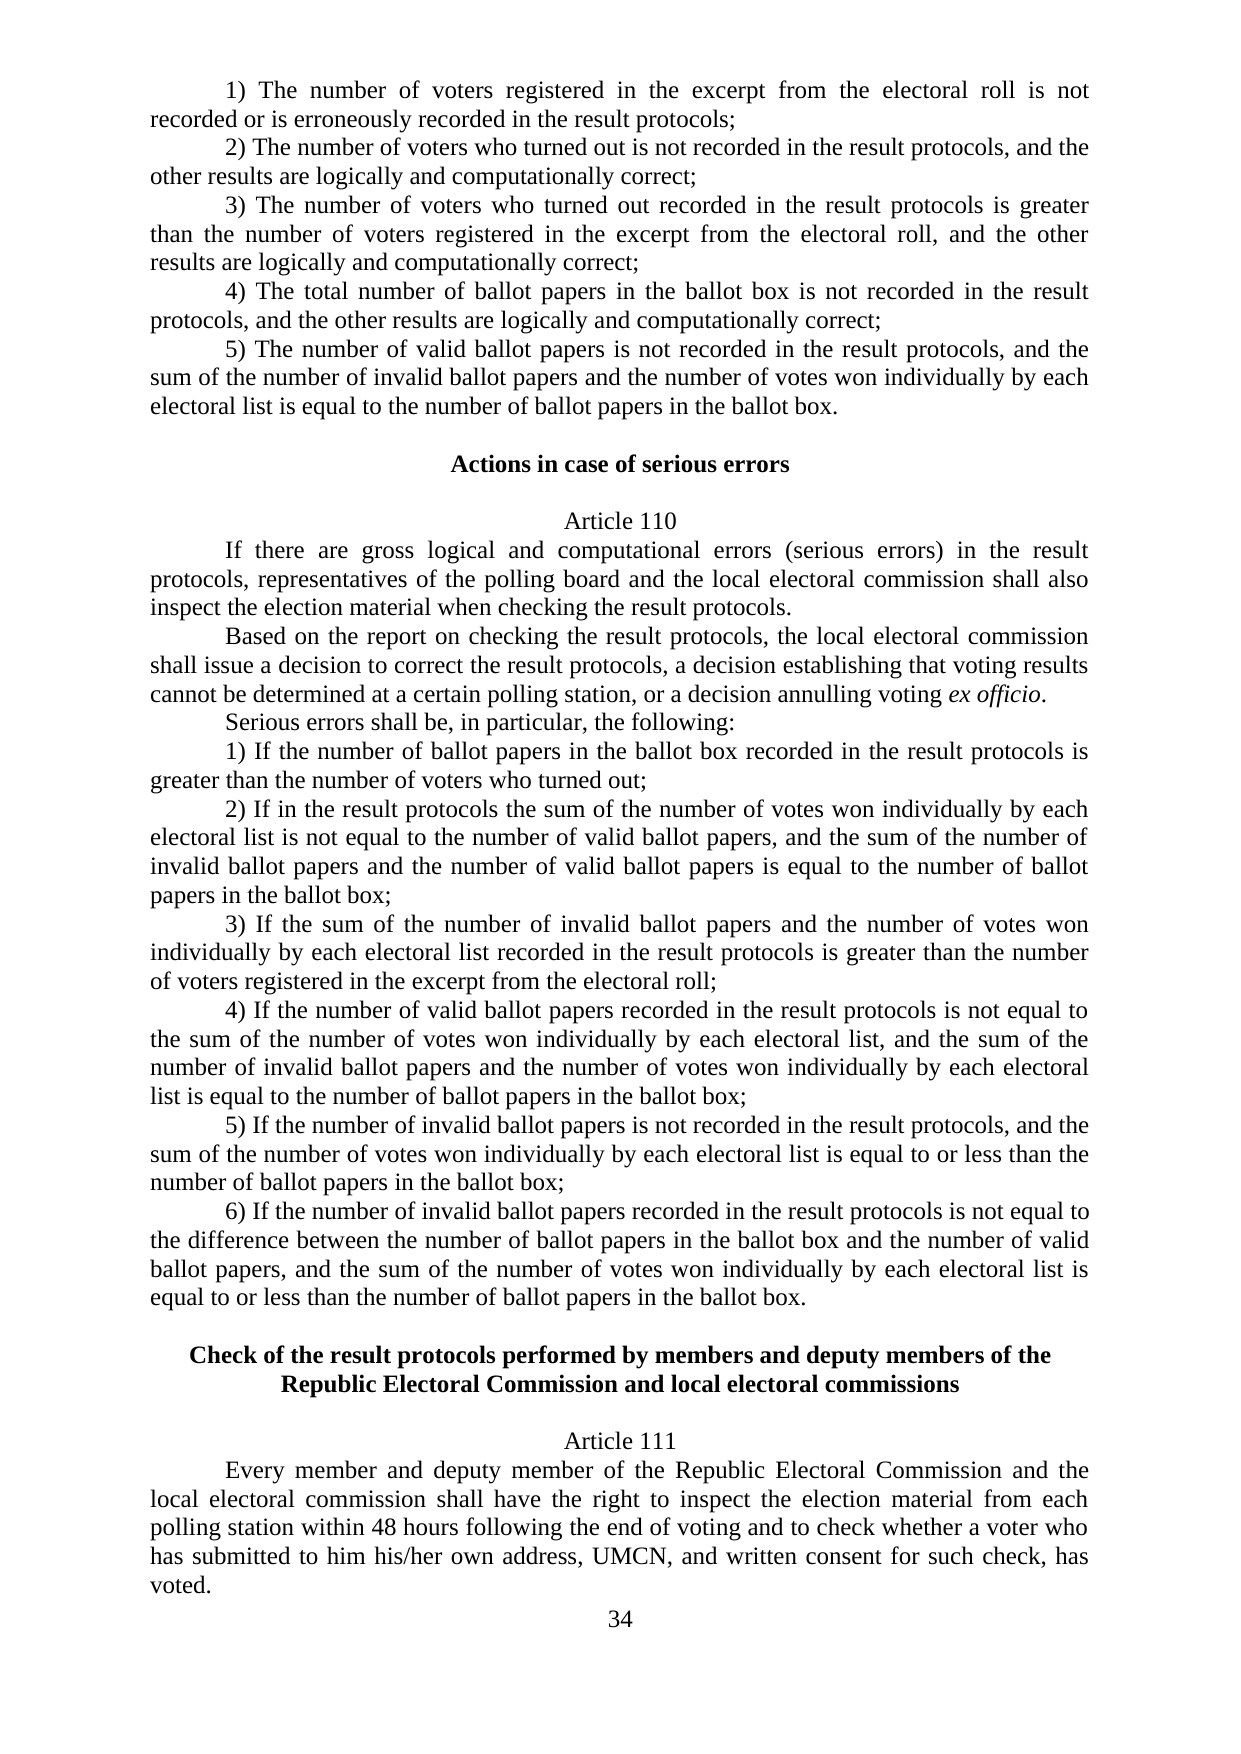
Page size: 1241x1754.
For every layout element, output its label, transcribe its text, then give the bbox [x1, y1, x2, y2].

text 3) The number of voters who turned out recorded in the result protocols is greater than the number of voters registered in the excerpt from the electoral roll, and the other results are logically and computationally correct; [150, 190, 1090, 276]
text 1) The number of voters registered in the excerpt from the electoral roll is not recorded or is erroneously recorded in the result protocols; [150, 75, 1090, 132]
text Article 111 [150, 1426, 1090, 1455]
text If there are gross logical and computational errors (serious errors) in the result protocols, representatives of the polling board and the local electoral commission shall also inspect the election material when checking the result protocols. [150, 535, 1090, 621]
text 2) The number of voters who turned out is not recorded in the result protocols, and the other results are logically and computationally correct; [150, 132, 1090, 190]
text Every member and deputy member of the Republic Electoral Commission and the local electoral commission shall have the right to inspect the election material from each polling station within 48 hours following the end of voting and to check whether a voter who has submitted to him his/her own address, UMCN, and written consent for such check, has voted. [150, 1455, 1090, 1599]
text 3) If the sum of the number of invalid ballot papers and the number of votes won individually by each electoral list recorded in the result protocols is greater than the number of voters registered in the excerpt from the electoral roll; [150, 909, 1090, 995]
text 4) If the number of valid ballot papers recorded in the result protocols is not equal to the sum of the number of votes won individually by each electoral list, and the sum of the number of invalid ballot papers and the number of votes won individually by each electoral list is equal to the number of ballot papers in the ballot box; [150, 995, 1090, 1110]
text Article 110 [150, 506, 1090, 535]
text Actions in case of serious errors [150, 449, 1090, 477]
text 4) The total number of ballot papers in the ballot box is not recorded in the result protocols, and the other results are logically and computationally correct; [150, 276, 1090, 334]
text 5) If the number of invalid ballot papers is not recorded in the result protocols, and the sum of the number of votes won individually by each electoral list is equal to or less than the number of ballot papers in the ballot box; [150, 1110, 1090, 1196]
text Check of the result protocols performed by members and deputy members of the Republic Electoral Commission and local electoral commissions [150, 1340, 1090, 1397]
text Based on the report on checking the result protocols, the local electoral commission shall issue a decision to correct the result protocols, a decision establishing that voting results cannot be determined at a certain polling station, or a decision annulling voting ex officio. [150, 621, 1090, 707]
text 6) If the number of invalid ballot papers recorded in the result protocols is not equal to the difference between the number of ballot papers in the ballot box and the number of valid ballot papers, and the sum of the number of votes won individually by each electoral list is equal to or less than the number of ballot papers in the ballot box. [150, 1196, 1090, 1311]
text 1) If the number of ballot papers in the ballot box recorded in the result protocols is greater than the number of voters who turned out; [150, 736, 1090, 794]
text 2) If in the result protocols the sum of the number of votes won individually by each electoral list is not equal to the number of valid ballot papers, and the sum of the number of invalid ballot papers and the number of valid ballot papers is equal to the number of ballot papers in the ballot box; [150, 794, 1090, 909]
text 5) The number of valid ballot papers is not recorded in the result protocols, and the sum of the number of invalid ballot papers and the number of votes won individually by each electoral list is equal to the number of ballot papers in the ballot box. [150, 334, 1090, 420]
text Serious errors shall be, in particular, the following: [150, 707, 1090, 736]
